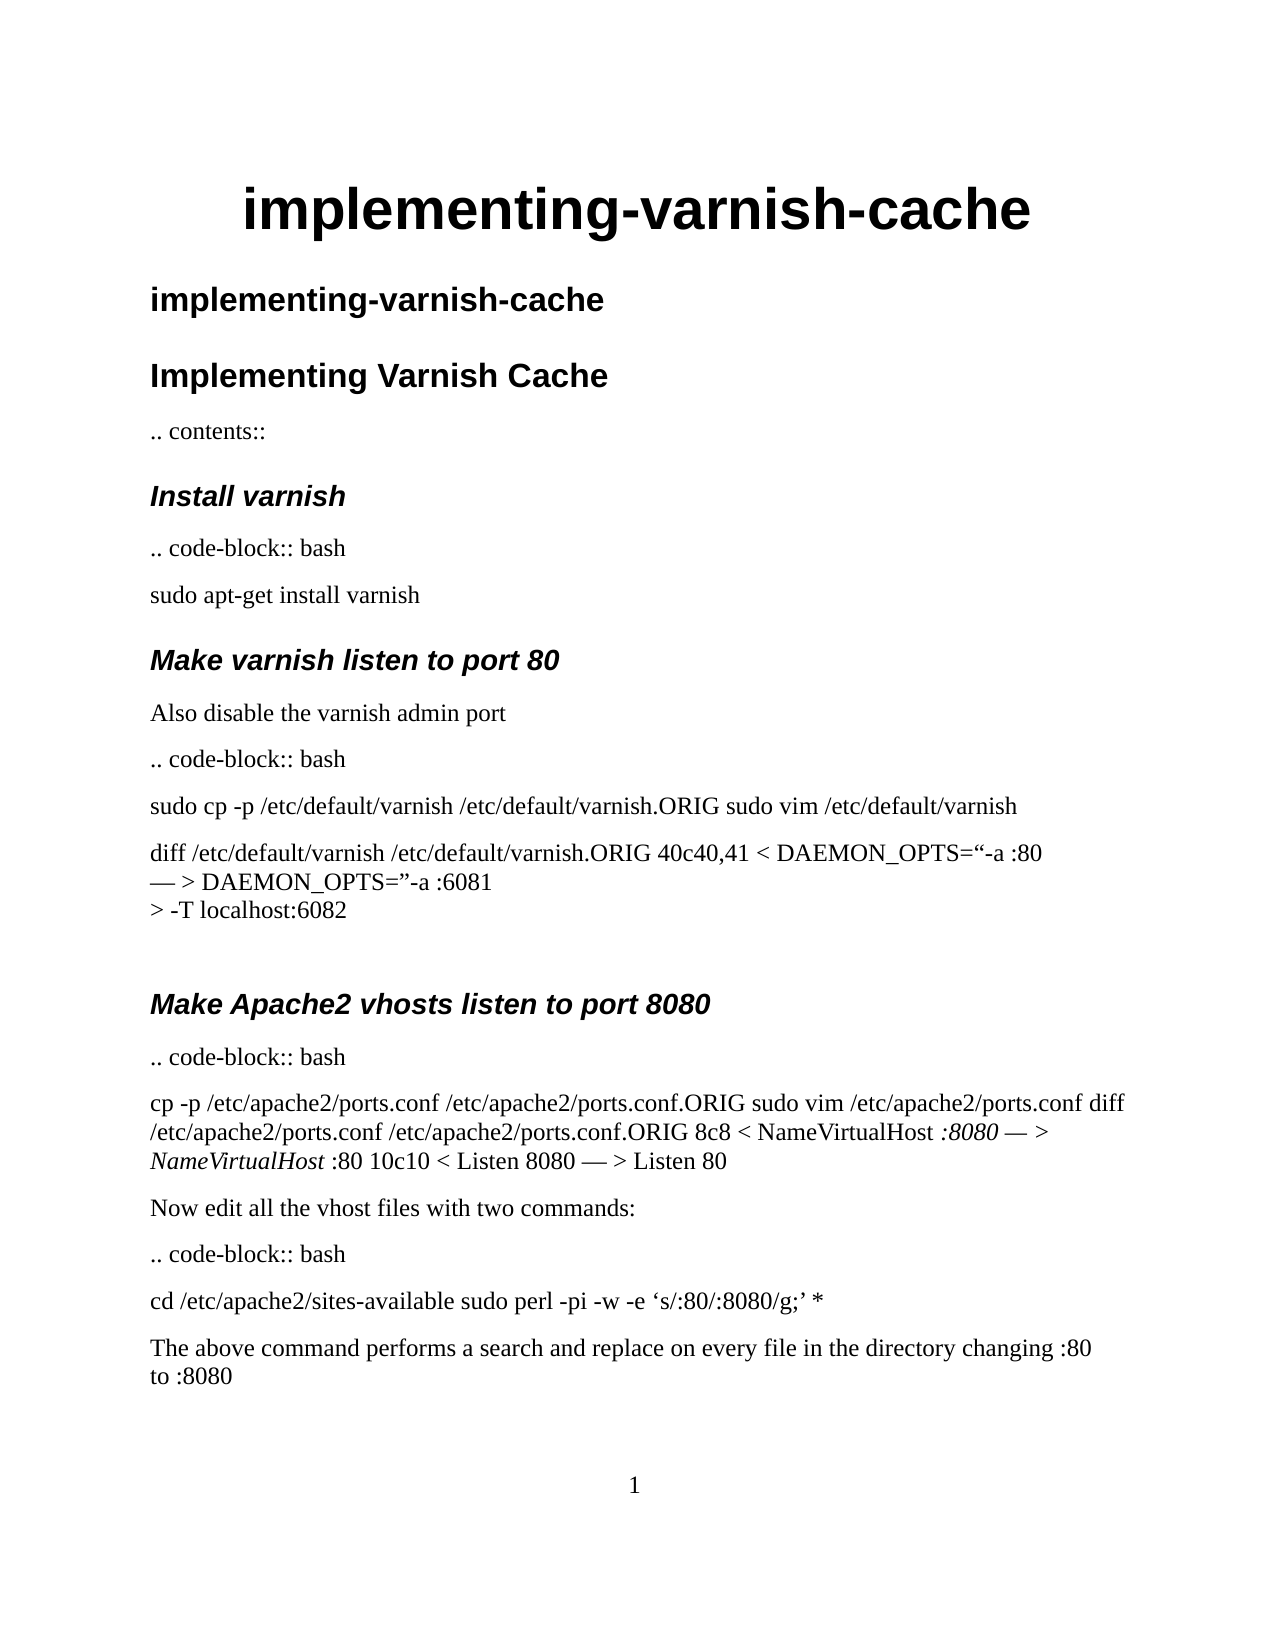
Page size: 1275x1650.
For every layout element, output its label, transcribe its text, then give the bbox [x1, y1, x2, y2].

subtitle implementing-varnish-cache [150, 279, 1125, 318]
text .. contents:: [150, 416, 1125, 444]
title implementing-varnish-cache [150, 175, 1125, 242]
subtitle Make varnish listen to port 80 [150, 643, 1125, 676]
text The above command performs a search and replace on every file in the directory changing :80 to :8080 [150, 1333, 1125, 1390]
subtitle Install varnish [150, 478, 1125, 512]
text cd /etc/apache2/sites-available sudo perl -pi -w -e ‘s/:80/:8080/g;’ * [150, 1286, 1125, 1315]
text Now edit all the vhost files with two commands: [150, 1193, 1125, 1221]
text .. code-block:: bash [150, 744, 1125, 773]
text sudo apt-get install varnish [150, 580, 1125, 609]
text .. code-block:: bash [150, 1042, 1125, 1071]
text cp -p /etc/apache2/ports.conf /etc/apache2/ports.conf.ORIG sudo vim /etc/apache2/ports.conf diff /etc/apache2/ports.conf /etc/apache2/ports.conf.ORIG 8c8 < NameVirtualHost :8080 — > NameVirtualHost :80 10c10 < Listen 8080 — > Listen 80 [150, 1088, 1125, 1175]
text Also disable the varnish admin port [150, 698, 1125, 727]
text .. code-block:: bash [150, 533, 1125, 562]
text .. code-block:: bash [150, 1239, 1125, 1268]
subtitle Implementing Varnish Cache [150, 356, 1125, 394]
text diff /etc/default/varnish /etc/default/varnish.ORIG 40c40,41 < DAEMON_OPTS=“-a :80 — > DAEMON_OPTS=”-a :6081 > -T localhost:6082 [150, 838, 1125, 953]
subtitle Make Apache2 vhosts listen to port 8080 [150, 987, 1125, 1020]
text sudo cp -p /etc/default/varnish /etc/default/varnish.ORIG sudo vim /etc/default/varnish [150, 791, 1125, 820]
